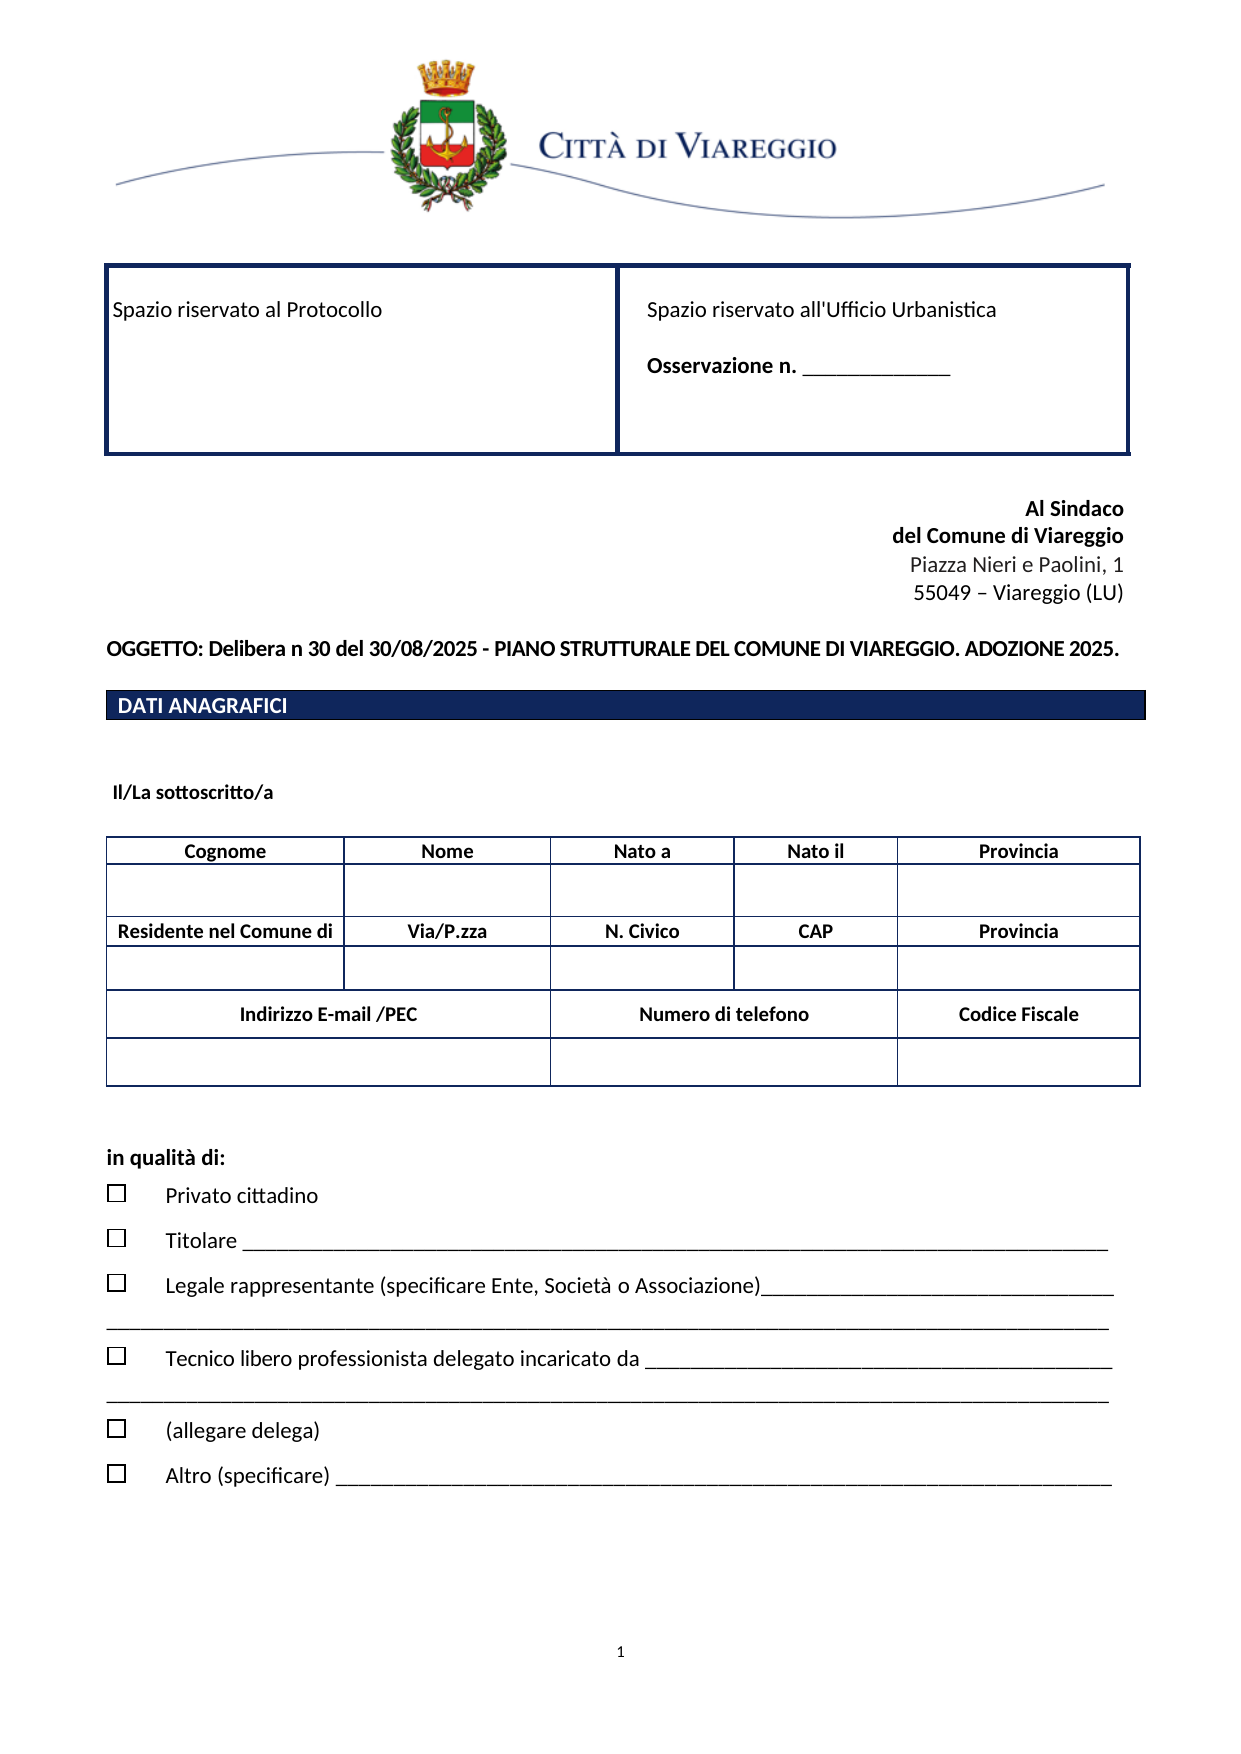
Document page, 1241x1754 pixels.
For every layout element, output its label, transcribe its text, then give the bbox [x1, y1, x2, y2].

table_cell Numero di telefono [551, 991, 897, 1037]
table_cell [107, 1039, 550, 1085]
table_header Il/La sottoscritto/a [106, 748, 1140, 836]
text Legale rappresentante (specificare Ente, Società o Associazione)_______________________________ [131, 1260, 1134, 1305]
table_cell [345, 865, 550, 916]
table_cell [735, 947, 897, 989]
table_cell Provincia [898, 838, 1139, 863]
text Privato cittadino [131, 1171, 1134, 1216]
table_cell [551, 1039, 897, 1085]
table_header Spazio riservato all'Ufficio Urbanistica Osservazione n. _____________ [620, 268, 1126, 452]
table_cell Codice Fiscale [898, 991, 1139, 1037]
table_cell Nato il [735, 838, 897, 863]
table_cell Residente nel Comune di [107, 917, 343, 945]
text Altro (specificare) ___________________________________________________________________ [131, 1451, 1134, 1496]
table_cell [551, 865, 733, 916]
text Piazza Nieri e Paolini, 1 [697, 550, 1124, 578]
text (allegare delega) [131, 1406, 1134, 1451]
table_cell [107, 947, 343, 989]
text in qualità di: [106, 1143, 1134, 1171]
table_cell N. Civico [551, 917, 733, 945]
subtitle del Comune di Viareggio [623, 522, 1124, 550]
text Titolare ____________________________________________________________________________ [131, 1216, 1134, 1260]
table_cell Nome [345, 838, 550, 863]
table_cell Indirizzo E-mail /PEC [107, 991, 550, 1037]
table_cell [551, 947, 733, 989]
table_cell [735, 865, 897, 916]
table_cell [345, 947, 550, 989]
picture [107, 51, 1109, 234]
text ________________________________________________________________________________________ [106, 1378, 1134, 1406]
table_cell Provincia [898, 917, 1139, 945]
table_cell Cognome [107, 838, 343, 863]
table_cell [898, 947, 1139, 989]
text 55049 – Viareggio (LU) [697, 578, 1124, 606]
text ________________________________________________________________________________________ [106, 1305, 1134, 1333]
text OGGETTO: Delibera n 30 del 30/08/2025 - PIANO STRUTTURALE DEL COMUNE DI VIAREGGIO. ADOZIONE 2025. [106, 634, 1134, 662]
table_header Spazio riservato al Protocollo [109, 268, 615, 452]
table_cell [107, 865, 343, 916]
subtitle Al Sindaco [623, 494, 1124, 522]
text Tecnico libero professionista delegato incaricato da _________________________________________ [131, 1333, 1134, 1378]
table_cell CAP [735, 917, 897, 945]
table_cell [898, 865, 1139, 916]
table_cell Nato a [551, 838, 733, 863]
table_cell Via/P.zza [345, 917, 550, 945]
table_cell [898, 1039, 1139, 1085]
table_header DATI ANAGRAFICI [107, 691, 1144, 719]
